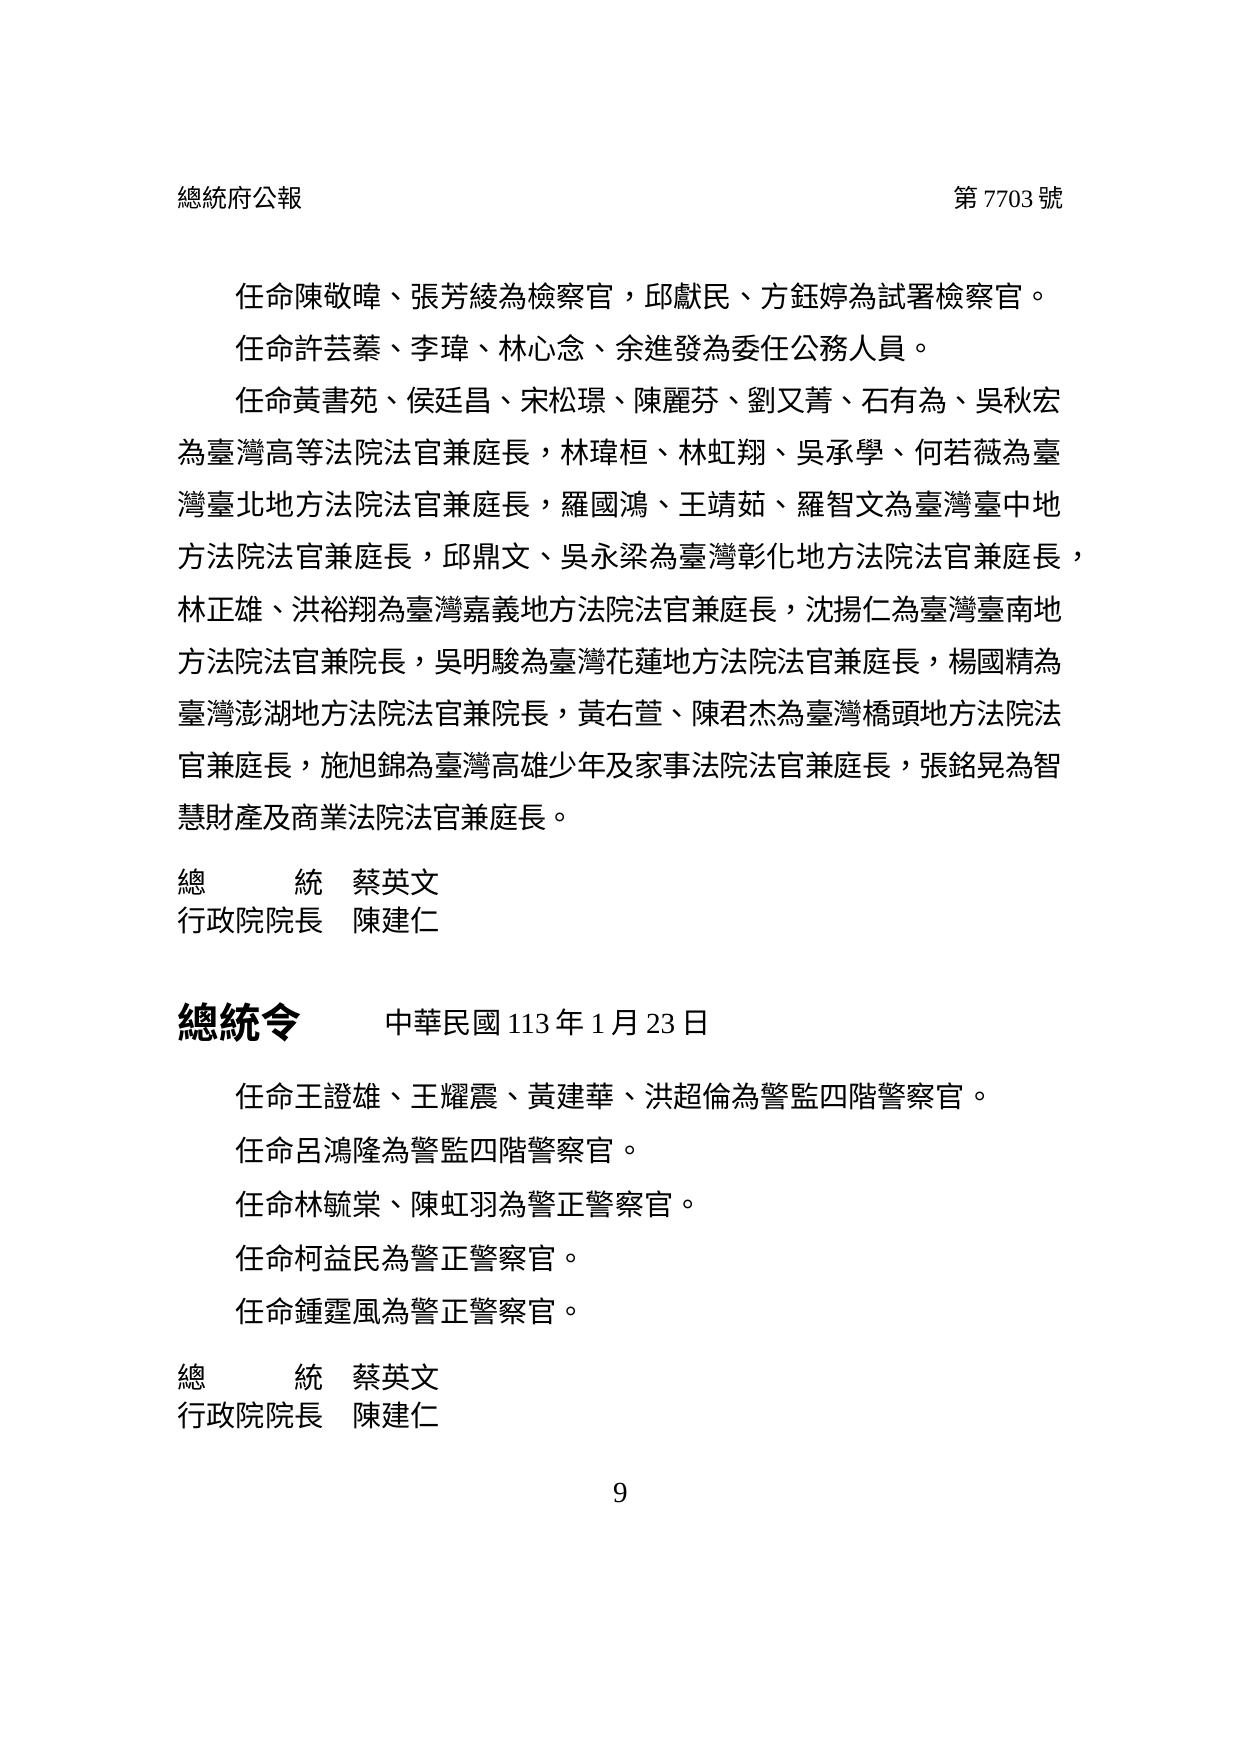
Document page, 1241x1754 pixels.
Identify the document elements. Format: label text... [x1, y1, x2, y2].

table_header 總統令 [174, 976, 381, 1065]
text 任命王證雄、王耀震、黃建華、洪超倫為警監四階警察官。 [177, 1065, 1063, 1119]
text 任命許芸蓁、李瑋、林心念、余進發為委任公務人員。 [177, 318, 1063, 370]
text 任命柯益民為警正警察官。 [177, 1226, 1063, 1280]
text 任命呂鴻隆為警監四階警察官。 [177, 1119, 1063, 1172]
text 任命陳敬暐、張芳綾為檢察官，邱獻民、方鈺婷為試署檢察官。 [177, 266, 1063, 318]
table_header 中華民國113年1月23日 [381, 976, 877, 1065]
text 任命林毓棠、陳虹羽為警正警察官。 [177, 1172, 1063, 1226]
text 總 統 蔡英文 行政院院長 陳建仁 [177, 864, 1063, 939]
text 總 統 蔡英文 行政院院長 陳建仁 [177, 1359, 1063, 1434]
text 任命鍾霆風為警正警察官。 [177, 1280, 1063, 1334]
text 任命黃書苑、侯廷昌、宋松璟、陳麗芬、劉又菁、石有為、吳秋宏為臺灣高等法院法官兼庭長，林瑋桓、林虹翔、吳承學、何若薇為臺灣臺北地方法院法官兼庭長，羅國鴻、王靖茹、羅智文為臺灣臺中地方法院法官兼庭長，邱鼎文、吳永梁為臺灣彰化地方法院法官兼庭長，林正雄、洪裕翔為臺灣嘉義地方法院法官兼庭長，沈揚仁為臺灣臺南地方法院法官兼院長，吳明駿為臺灣花蓮地方法院法官兼庭長，楊國精為臺灣澎湖地方法院法官兼院長，黃右萱、陳君杰為臺灣橋頭地方法院法官兼庭長，施旭錦為臺灣高雄少年及家事法院法官兼庭長，張銘晃為智慧財產及商業法院法官兼庭長。 [177, 370, 1063, 839]
